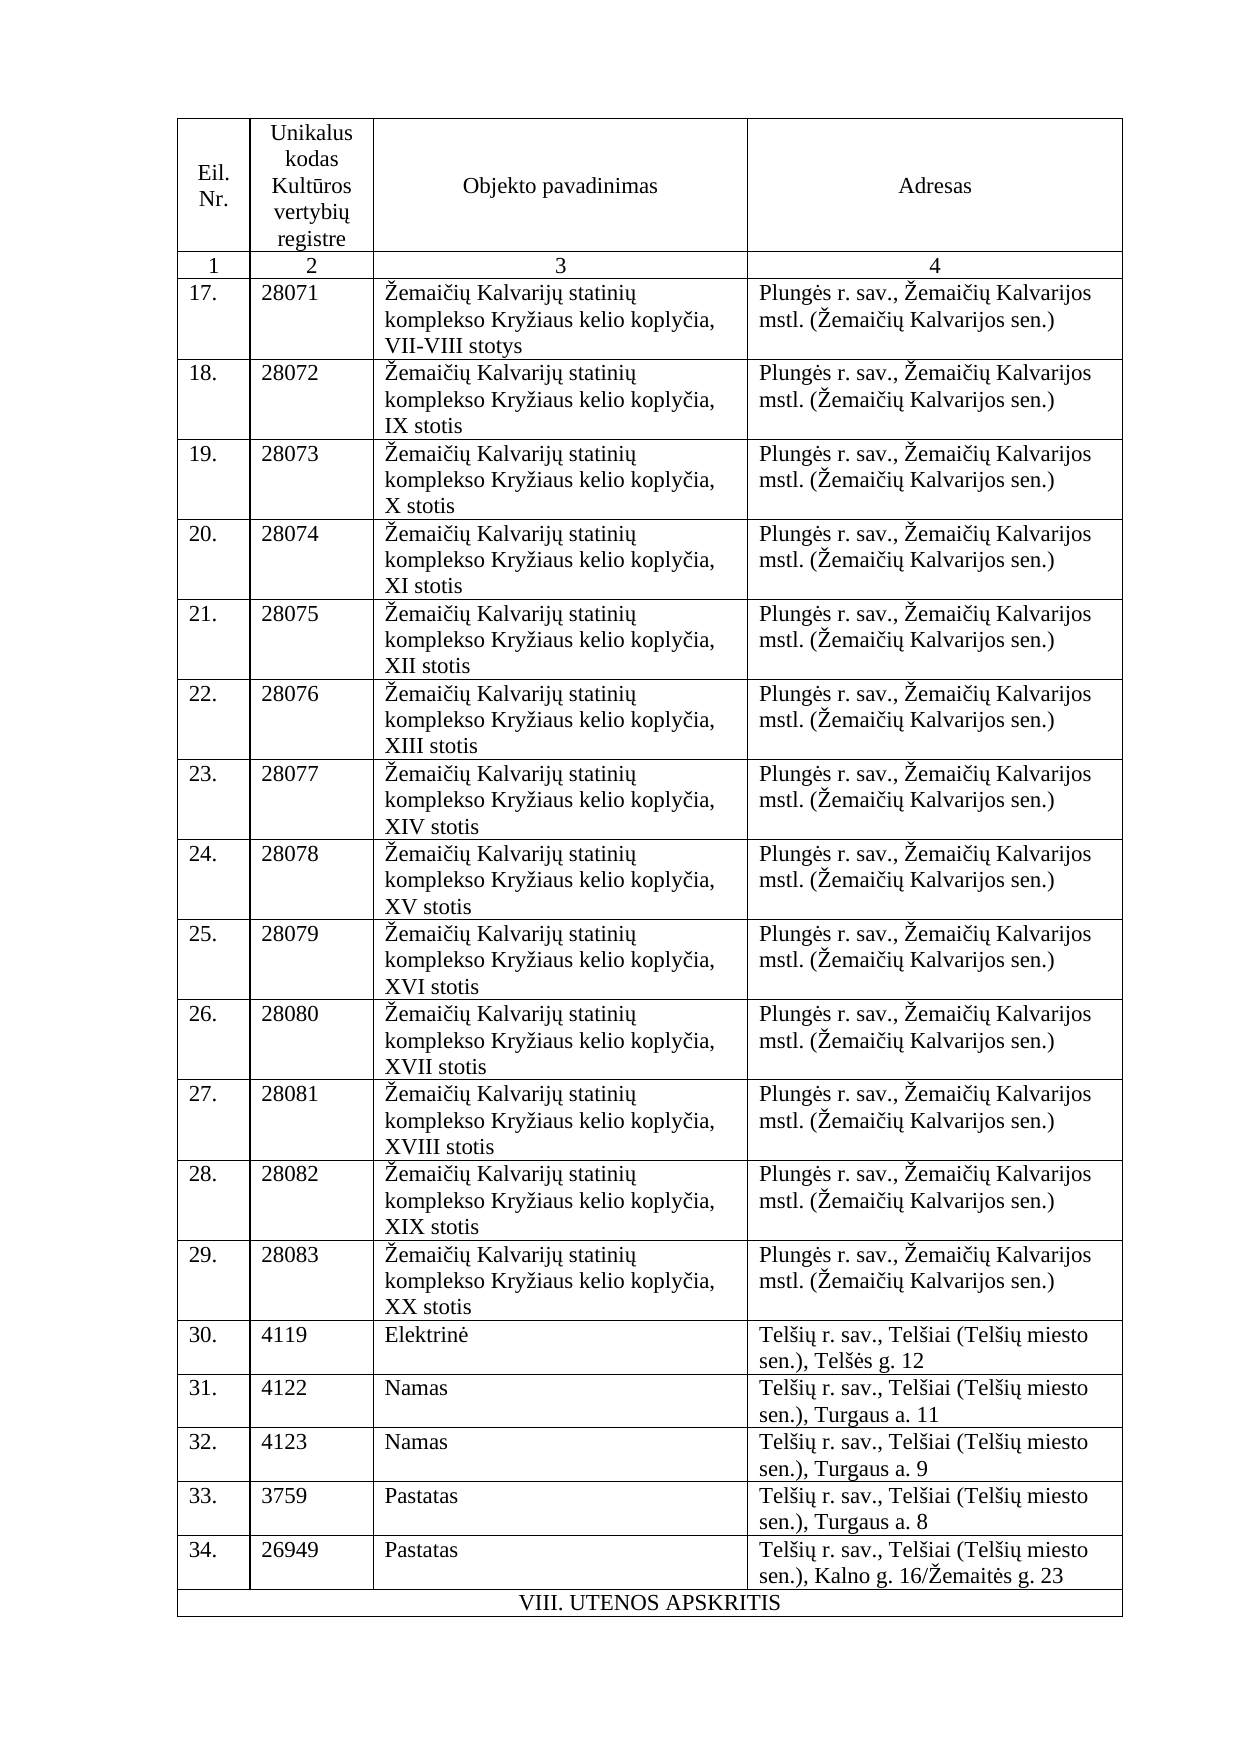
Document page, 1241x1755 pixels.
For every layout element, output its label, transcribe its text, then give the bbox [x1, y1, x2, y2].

table_cell Plungės r. sav., Žemaičių Kalvarijos mstl. (Žemaičių Kalvarijos sen.) [748, 360, 1122, 438]
table_cell 19. [178, 440, 249, 519]
table_cell Elektrinė [374, 1321, 747, 1373]
table_cell 3759 [251, 1482, 373, 1535]
table_cell Žemaičių Kalvarijų statinių komplekso Kryžiaus kelio koplyčia, XI stotis [374, 520, 747, 599]
table_cell 28081 [251, 1080, 373, 1159]
table_cell 23. [178, 760, 249, 839]
table_cell VIII. UTENOS APSKRITIS [178, 1590, 1122, 1616]
table_cell 28078 [251, 840, 373, 919]
table_cell 17. [178, 279, 249, 358]
table_cell Namas [374, 1375, 747, 1427]
table_cell 4119 [251, 1321, 373, 1373]
table_cell 21. [178, 600, 249, 679]
table_cell Telšių r. sav., Telšiai (Telšių miesto sen.), Kalno g. 16/Žemaitės g. 23 [748, 1536, 1122, 1588]
table_cell Žemaičių Kalvarijų statinių komplekso Kryžiaus kelio koplyčia, XVII stotis [374, 1000, 747, 1079]
table_cell 2 [251, 252, 373, 278]
table_header Eil. Nr. [178, 119, 249, 251]
table_cell 28080 [251, 1000, 373, 1079]
table_cell Pastatas [374, 1536, 747, 1588]
table_cell 1 [178, 252, 249, 278]
table_cell Telšių r. sav., Telšiai (Telšių miesto sen.), Turgaus a. 11 [748, 1375, 1122, 1427]
table_cell 33. [178, 1482, 249, 1535]
table_cell Žemaičių Kalvarijų statinių komplekso Kryžiaus kelio koplyčia, IX stotis [374, 360, 747, 438]
table_cell 28077 [251, 760, 373, 839]
table_cell Žemaičių Kalvarijų statinių komplekso Kryžiaus kelio koplyčia, XX stotis [374, 1241, 747, 1320]
table_cell 28075 [251, 600, 373, 679]
table_cell 30. [178, 1321, 249, 1373]
table_cell 28079 [251, 920, 373, 999]
table_cell 28076 [251, 680, 373, 759]
table_cell Žemaičių Kalvarijų statinių komplekso Kryžiaus kelio koplyčia, XVI stotis [374, 920, 747, 999]
table_cell Žemaičių Kalvarijų statinių komplekso Kryžiaus kelio koplyčia, X stotis [374, 440, 747, 519]
table_cell 3 [374, 252, 747, 278]
table_cell Plungės r. sav., Žemaičių Kalvarijos mstl. (Žemaičių Kalvarijos sen.) [748, 680, 1122, 759]
table_cell 28. [178, 1161, 249, 1239]
table_cell 20. [178, 520, 249, 599]
table_cell 31. [178, 1375, 249, 1427]
table_cell Plungės r. sav., Žemaičių Kalvarijos mstl. (Žemaičių Kalvarijos sen.) [748, 920, 1122, 999]
table_cell 28071 [251, 279, 373, 358]
table_cell Žemaičių Kalvarijų statinių komplekso Kryžiaus kelio koplyčia, XV stotis [374, 840, 747, 919]
table_cell Žemaičių Kalvarijų statinių komplekso Kryžiaus kelio koplyčia, XIX stotis [374, 1161, 747, 1239]
table_cell 26949 [251, 1536, 373, 1588]
table_cell Telšių r. sav., Telšiai (Telšių miesto sen.), Turgaus a. 8 [748, 1482, 1122, 1535]
table_cell Namas [374, 1428, 747, 1481]
table_cell Pastatas [374, 1482, 747, 1535]
table_cell Plungės r. sav., Žemaičių Kalvarijos mstl. (Žemaičių Kalvarijos sen.) [748, 1000, 1122, 1079]
table_cell 4123 [251, 1428, 373, 1481]
table_cell Telšių r. sav., Telšiai (Telšių miesto sen.), Telšės g. 12 [748, 1321, 1122, 1373]
table_header Objekto pavadinimas [374, 119, 747, 251]
table_cell 28083 [251, 1241, 373, 1320]
table_cell 32. [178, 1428, 249, 1481]
table_cell 28082 [251, 1161, 373, 1239]
table_cell Plungės r. sav., Žemaičių Kalvarijos mstl. (Žemaičių Kalvarijos sen.) [748, 760, 1122, 839]
table_cell Plungės r. sav., Žemaičių Kalvarijos mstl. (Žemaičių Kalvarijos sen.) [748, 279, 1122, 358]
table_cell Plungės r. sav., Žemaičių Kalvarijos mstl. (Žemaičių Kalvarijos sen.) [748, 1080, 1122, 1159]
table_cell 4122 [251, 1375, 373, 1427]
table_cell 26. [178, 1000, 249, 1079]
table_cell 25. [178, 920, 249, 999]
table_cell 24. [178, 840, 249, 919]
table_cell 28074 [251, 520, 373, 599]
table_cell 28073 [251, 440, 373, 519]
table_cell Žemaičių Kalvarijų statinių komplekso Kryžiaus kelio koplyčia, VII-VIII stotys [374, 279, 747, 358]
table_header Adresas [748, 119, 1122, 251]
table_cell Plungės r. sav., Žemaičių Kalvarijos mstl. (Žemaičių Kalvarijos sen.) [748, 1161, 1122, 1239]
table_cell Plungės r. sav., Žemaičių Kalvarijos mstl. (Žemaičių Kalvarijos sen.) [748, 840, 1122, 919]
table_cell 18. [178, 360, 249, 438]
table_cell Žemaičių Kalvarijų statinių komplekso Kryžiaus kelio koplyčia, XIV stotis [374, 760, 747, 839]
table_cell 22. [178, 680, 249, 759]
table_cell Plungės r. sav., Žemaičių Kalvarijos mstl. (Žemaičių Kalvarijos sen.) [748, 600, 1122, 679]
table_cell 4 [748, 252, 1122, 278]
table_cell 34. [178, 1536, 249, 1588]
table_cell 29. [178, 1241, 249, 1320]
table_cell Telšių r. sav., Telšiai (Telšių miesto sen.), Turgaus a. 9 [748, 1428, 1122, 1481]
table_cell Plungės r. sav., Žemaičių Kalvarijos mstl. (Žemaičių Kalvarijos sen.) [748, 440, 1122, 519]
table_cell Žemaičių Kalvarijų statinių komplekso Kryžiaus kelio koplyčia, XIII stotis [374, 680, 747, 759]
table_cell Žemaičių Kalvarijų statinių komplekso Kryžiaus kelio koplyčia, XVIII stotis [374, 1080, 747, 1159]
table_cell 27. [178, 1080, 249, 1159]
table_cell 28072 [251, 360, 373, 438]
table_header Unikalus kodas Kultūros vertybių registre [251, 119, 373, 251]
table_cell Plungės r. sav., Žemaičių Kalvarijos mstl. (Žemaičių Kalvarijos sen.) [748, 1241, 1122, 1320]
table_cell Žemaičių Kalvarijų statinių komplekso Kryžiaus kelio koplyčia, XII stotis [374, 600, 747, 679]
table_cell Plungės r. sav., Žemaičių Kalvarijos mstl. (Žemaičių Kalvarijos sen.) [748, 520, 1122, 599]
